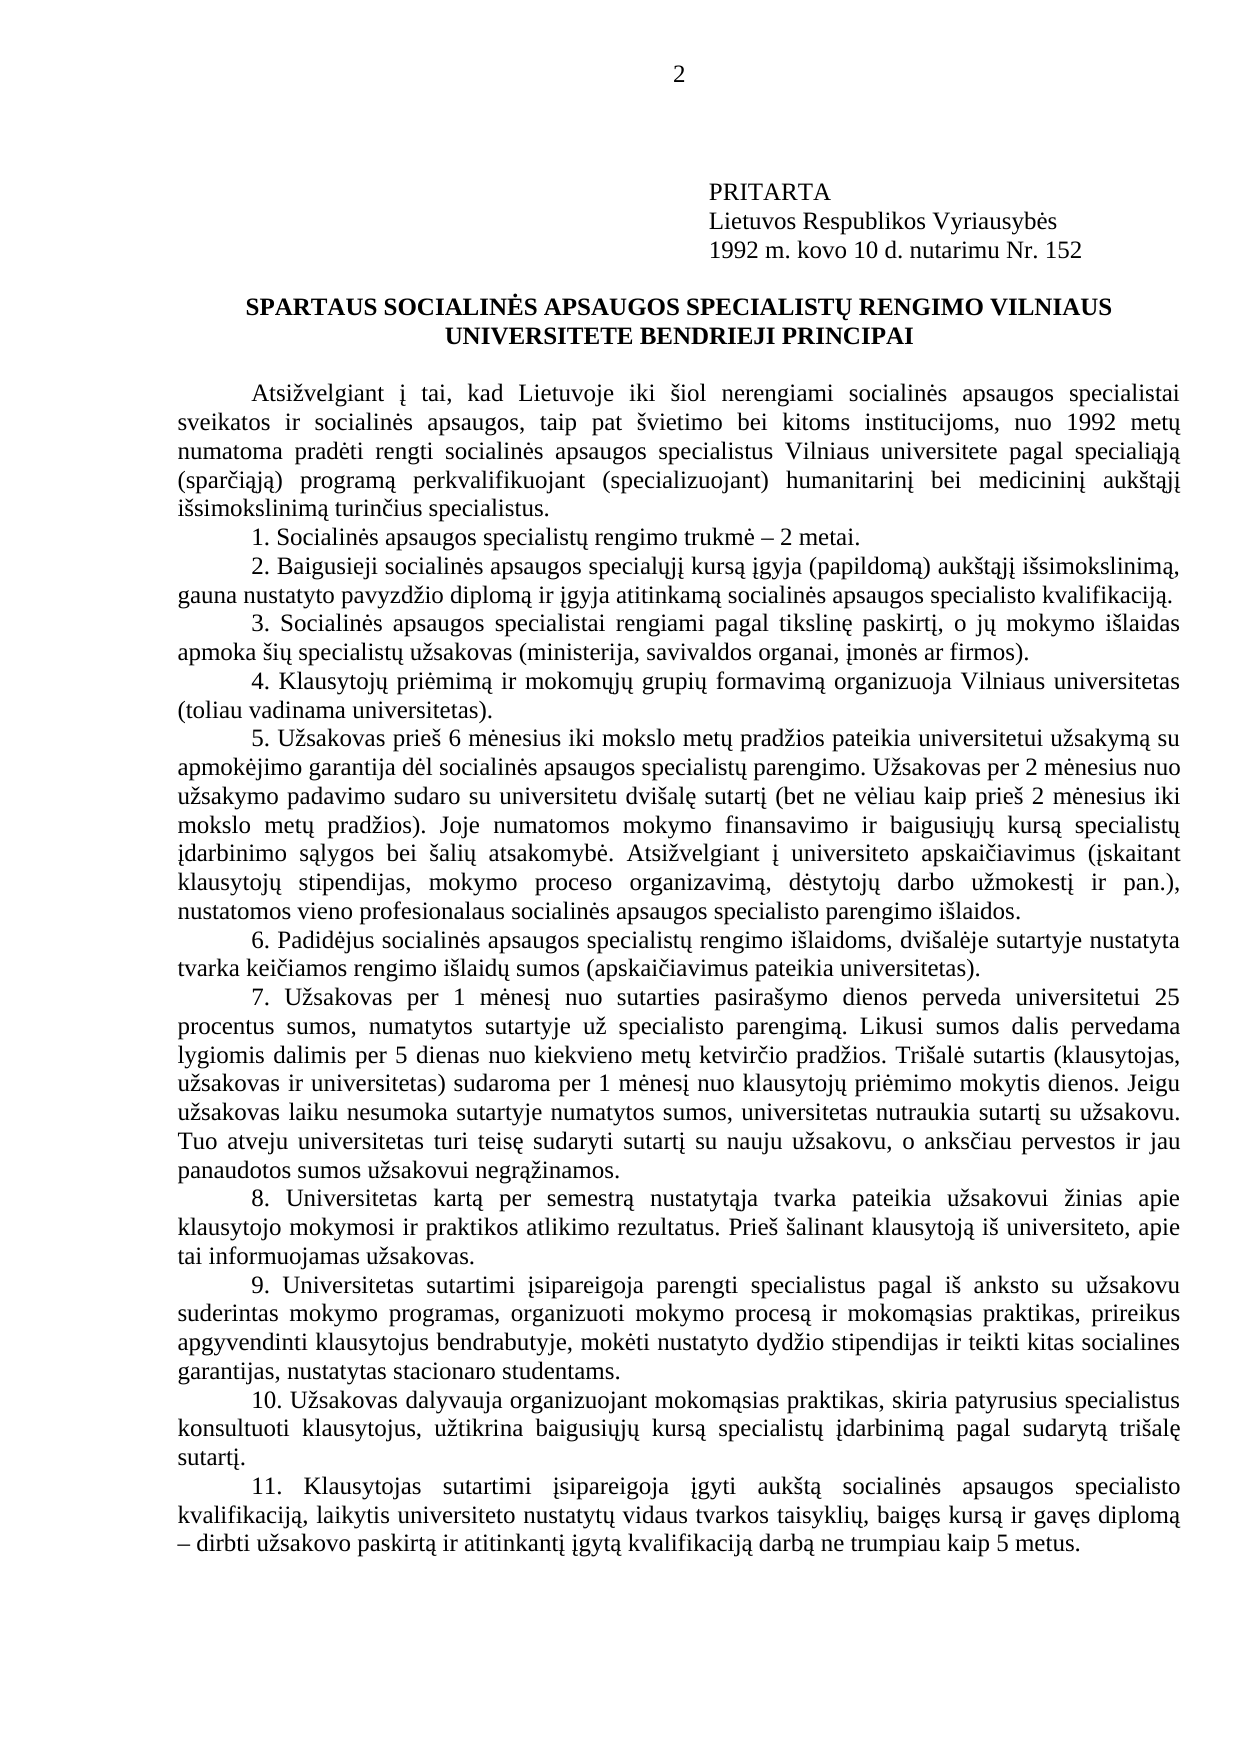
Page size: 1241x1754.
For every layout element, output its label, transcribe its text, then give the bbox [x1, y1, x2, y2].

text 1992 m. kovo 10 d. nutarimu Nr. 152 [177, 235, 1181, 263]
text 4. Klausytojų priėmimą ir mokomųjų grupių formavimą organizuoja Vilniaus universitetas (toliau vadinama universitetas). [177, 666, 1181, 723]
text 3. Socialinės apsaugos specialistai rengiami pagal tikslinę paskirtį, o jų mokymo išlaidas apmoka šių specialistų užsakovas (ministerija, savivaldos organai, įmonės ar firmos). [177, 608, 1181, 666]
text SPARTAUS SOCIALINĖS APSAUGOS SPECIALISTŲ RENGIMO VILNIAUS UNIVERSITETE BENDRIEJI PRINCIPAI [177, 292, 1181, 350]
text PRITARTA [177, 177, 1181, 206]
text 1. Socialinės apsaugos specialistų rengimo trukmė – 2 metai. [177, 522, 1181, 551]
text 10. Užsakovas dalyvauja organizuojant mokomąsias praktikas, skiria patyrusius specialistus konsultuoti klausytojus, užtikrina baigusiųjų kursą specialistų įdarbinimą pagal sudarytą trišalę sutartį. [177, 1385, 1181, 1471]
text 5. Užsakovas prieš 6 mėnesius iki mokslo metų pradžios pateikia universitetui užsakymą su apmokėjimo garantija dėl socialinės apsaugos specialistų parengimo. Užsakovas per 2 mėnesius nuo užsakymo padavimo sudaro su universitetu dvišalę sutartį (bet ne vėliau kaip prieš 2 mėnesius iki mokslo metų pradžios). Joje numatomos mokymo finansavimo ir baigusiųjų kursą specialistų įdarbinimo sąlygos bei šalių atsakomybė. Atsižvelgiant į universiteto apskaičiavimus (įskaitant klausytojų stipendijas, mokymo proceso organizavimą, dėstytojų darbo užmokestį ir pan.), nustatomos vieno profesionalaus socialinės apsaugos specialisto parengimo išlaidos. [177, 723, 1181, 925]
text Lietuvos Respublikos Vyriausybės [177, 206, 1181, 235]
text 9. Universitetas sutartimi įsipareigoja parengti specialistus pagal iš anksto su užsakovu suderintas mokymo programas, organizuoti mokymo procesą ir mokomąsias praktikas, prireikus apgyvendinti klausytojus bendrabutyje, mokėti nustatyto dydžio stipendijas ir teikti kitas socialines garantijas, nustatytas stacionaro studentams. [177, 1270, 1181, 1385]
text 8. Universitetas kartą per semestrą nustatytąja tvarka pateikia užsakovui žinias apie klausytojo mokymosi ir praktikos atlikimo rezultatus. Prieš šalinant klausytoją iš universiteto, apie tai informuojamas užsakovas. [177, 1183, 1181, 1270]
text 11. Klausytojas sutartimi įsipareigoja įgyti aukštą socialinės apsaugos specialisto kvalifikaciją, laikytis universiteto nustatytų vidaus tvarkos taisyklių, baigęs kursą ir gavęs diplomą – dirbti užsakovo paskirtą ir atitinkantį įgytą kvalifikaciją darbą ne trumpiau kaip 5 metus. [177, 1471, 1181, 1557]
text 2. Baigusieji socialinės apsaugos specialųjį kursą įgyja (papildomą) aukštąjį išsimokslinimą, gauna nustatyto pavyzdžio diplomą ir įgyja atitinkamą socialinės apsaugos specialisto kvalifikaciją. [177, 551, 1181, 608]
text Atsižvelgiant į tai, kad Lietuvoje iki šiol nerengiami socialinės apsaugos specialistai sveikatos ir socialinės apsaugos, taip pat švietimo bei kitoms institucijoms, nuo 1992 metų numatoma pradėti rengti socialinės apsaugos specialistus Vilniaus universitete pagal specialiąją (sparčiąją) programą perkvalifikuojant (specializuojant) humanitarinį bei medicininį aukštąjį išsimokslinimą turinčius specialistus. [177, 378, 1181, 522]
text 6. Padidėjus socialinės apsaugos specialistų rengimo išlaidoms, dvišalėje sutartyje nustatyta tvarka keičiamos rengimo išlaidų sumos (apskaičiavimus pateikia universitetas). [177, 925, 1181, 982]
text 7. Užsakovas per 1 mėnesį nuo sutarties pasirašymo dienos perveda universitetui 25 procentus sumos, numatytos sutartyje už specialisto parengimą. Likusi sumos dalis pervedama lygiomis dalimis per 5 dienas nuo kiekvieno metų ketvirčio pradžios. Trišalė sutartis (klausytojas, užsakovas ir universitetas) sudaroma per 1 mėnesį nuo klausytojų priėmimo mokytis dienos. Jeigu užsakovas laiku nesumoka sutartyje numatytos sumos, universitetas nutraukia sutartį su užsakovu. Tuo atveju universitetas turi teisę sudaryti sutartį su nauju užsakovu, o anksčiau pervestos ir jau panaudotos sumos užsakovui negrąžinamos. [177, 982, 1181, 1183]
